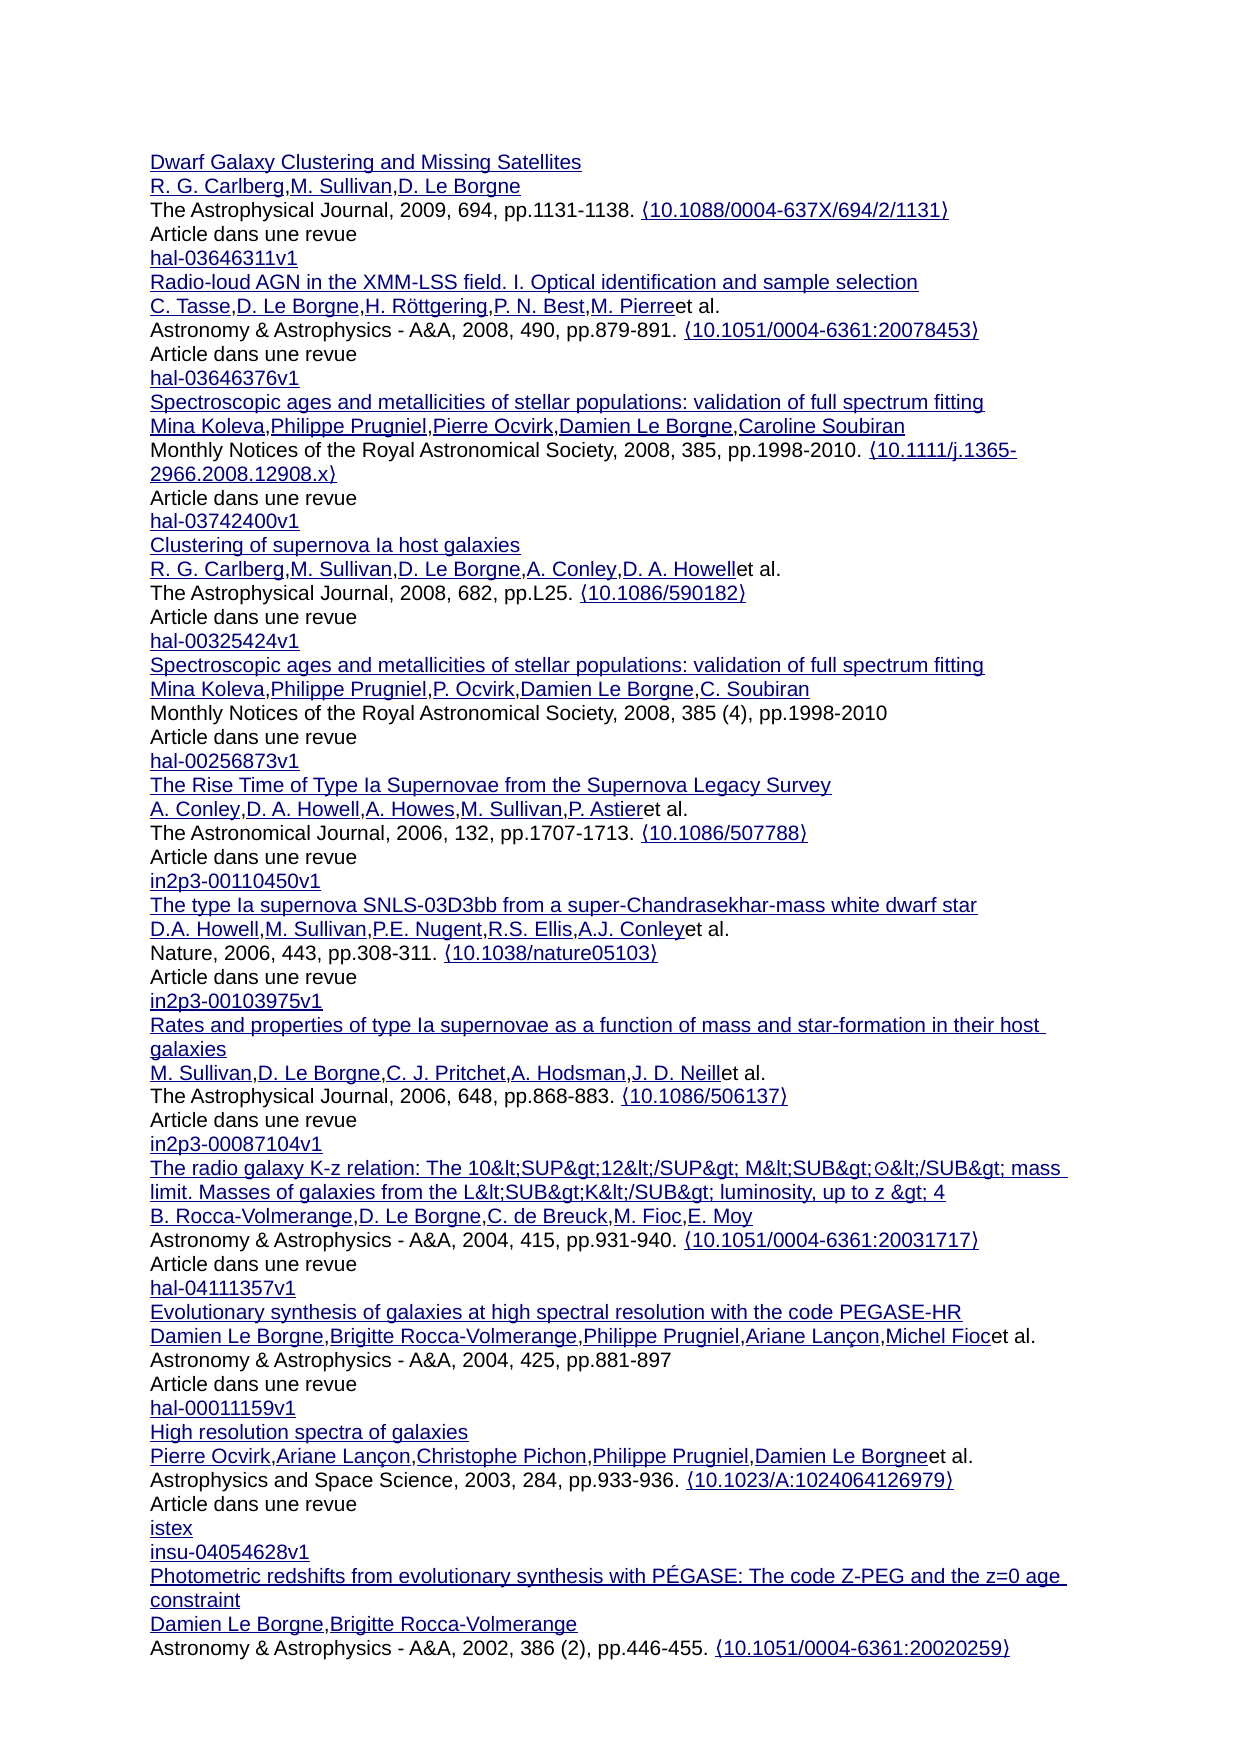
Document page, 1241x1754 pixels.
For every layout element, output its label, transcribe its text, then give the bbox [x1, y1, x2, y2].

table_cell Photometric redshifts from evolutionary synthesis with PÉGASE: The code Z-PEG and the z=0 age constraint Damien Le Borgne,Brigitte Rocca-Volmerange Astronomy & Astrophysics - A&A, 2002, 386 (2), pp.446-455. ⟨10.1051/0004-6361:20020259⟩ [150, 1564, 1090, 1659]
table_cell The type Ia supernova SNLS-03D3bb from a super-Chandrasekhar-mass white dwarf star D.A. Howell,M. Sullivan,P.E. Nugent,R.S. Ellis,A.J. Conleyet al. Nature, 2006, 443, pp.308-311. ⟨10.1038/nature05103⟩ Article dans une revue in2p3-00103975v1 [150, 893, 1090, 1012]
table_cell The radio galaxy K-z relation: The 10&lt;SUP&gt;12&lt;/SUP&gt; M&lt;SUB&gt;⊙&lt;/SUB&gt; mass limit. Masses of galaxies from the L&lt;SUB&gt;K&lt;/SUB&gt; luminosity, up to z &gt; 4 B. Rocca-Volmerange,D. Le Borgne,C. de Breuck,M. Fioc,E. Moy Astronomy & Astrophysics - A&A, 2004, 415, pp.931-940. ⟨10.1051/0004-6361:20031717⟩ Article dans une revue hal-04111357v1 [150, 1156, 1090, 1300]
table_cell Evolutionary synthesis of galaxies at high spectral resolution with the code PEGASE-HR Damien Le Borgne,Brigitte Rocca-Volmerange,Philippe Prugniel,Ariane Lançon,Michel Fiocet al. Astronomy & Astrophysics - A&A, 2004, 425, pp.881-897 Article dans une revue hal-00011159v1 [150, 1300, 1090, 1420]
table_cell Spectroscopic ages and metallicities of stellar populations: validation of full spectrum fitting Mina Koleva,Philippe Prugniel,P. Ocvirk,Damien Le Borgne,C. Soubiran Monthly Notices of the Royal Astronomical Society, 2008, 385 (4), pp.1998-2010 Article dans une revue hal-00256873v1 [150, 653, 1090, 773]
table_cell High resolution spectra of galaxies Pierre Ocvirk,Ariane Lançon,Christophe Pichon,Philippe Prugniel,Damien Le Borgneet al. Astrophysics and Space Science, 2003, 284, pp.933-936. ⟨10.1023/A:1024064126979⟩ Article dans une revue istex insu-04054628v1 [150, 1420, 1090, 1563]
table_cell Dwarf Galaxy Clustering and Missing Satellites R. G. Carlberg,M. Sullivan,D. Le Borgne The Astrophysical Journal, 2009, 694, pp.1131-1138. ⟨10.1088/0004-637X/694/2/1131⟩ Article dans une revue hal-03646311v1 [150, 150, 1090, 270]
table_cell The Rise Time of Type Ia Supernovae from the Supernova Legacy Survey A. Conley,D. A. Howell,A. Howes,M. Sullivan,P. Astieret al. The Astronomical Journal, 2006, 132, pp.1707-1713. ⟨10.1086/507788⟩ Article dans une revue in2p3-00110450v1 [150, 773, 1090, 893]
table_cell Spectroscopic ages and metallicities of stellar populations: validation of full spectrum fitting Mina Koleva,Philippe Prugniel,Pierre Ocvirk,Damien Le Borgne,Caroline Soubiran Monthly Notices of the Royal Astronomical Society, 2008, 385, pp.1998-2010. ⟨10.1111/j.1365-2966.2008.12908.x⟩ Article dans une revue hal-03742400v1 [150, 390, 1090, 533]
table_cell Rates and properties of type Ia supernovae as a function of mass and star-formation in their host galaxies M. Sullivan,D. Le Borgne,C. J. Pritchet,A. Hodsman,J. D. Neillet al. The Astrophysical Journal, 2006, 648, pp.868-883. ⟨10.1086/506137⟩ Article dans une revue in2p3-00087104v1 [150, 1013, 1090, 1156]
table_cell Clustering of supernova Ia host galaxies R. G. Carlberg,M. Sullivan,D. Le Borgne,A. Conley,D. A. Howellet al. The Astrophysical Journal, 2008, 682, pp.L25. ⟨10.1086/590182⟩ Article dans une revue hal-00325424v1 [150, 533, 1090, 653]
table_cell Radio-loud AGN in the XMM-LSS field. I. Optical identification and sample selection C. Tasse,D. Le Borgne,H. Röttgering,P. N. Best,M. Pierreet al. Astronomy & Astrophysics - A&A, 2008, 490, pp.879-891. ⟨10.1051/0004-6361:20078453⟩ Article dans une revue hal-03646376v1 [150, 270, 1090, 389]
